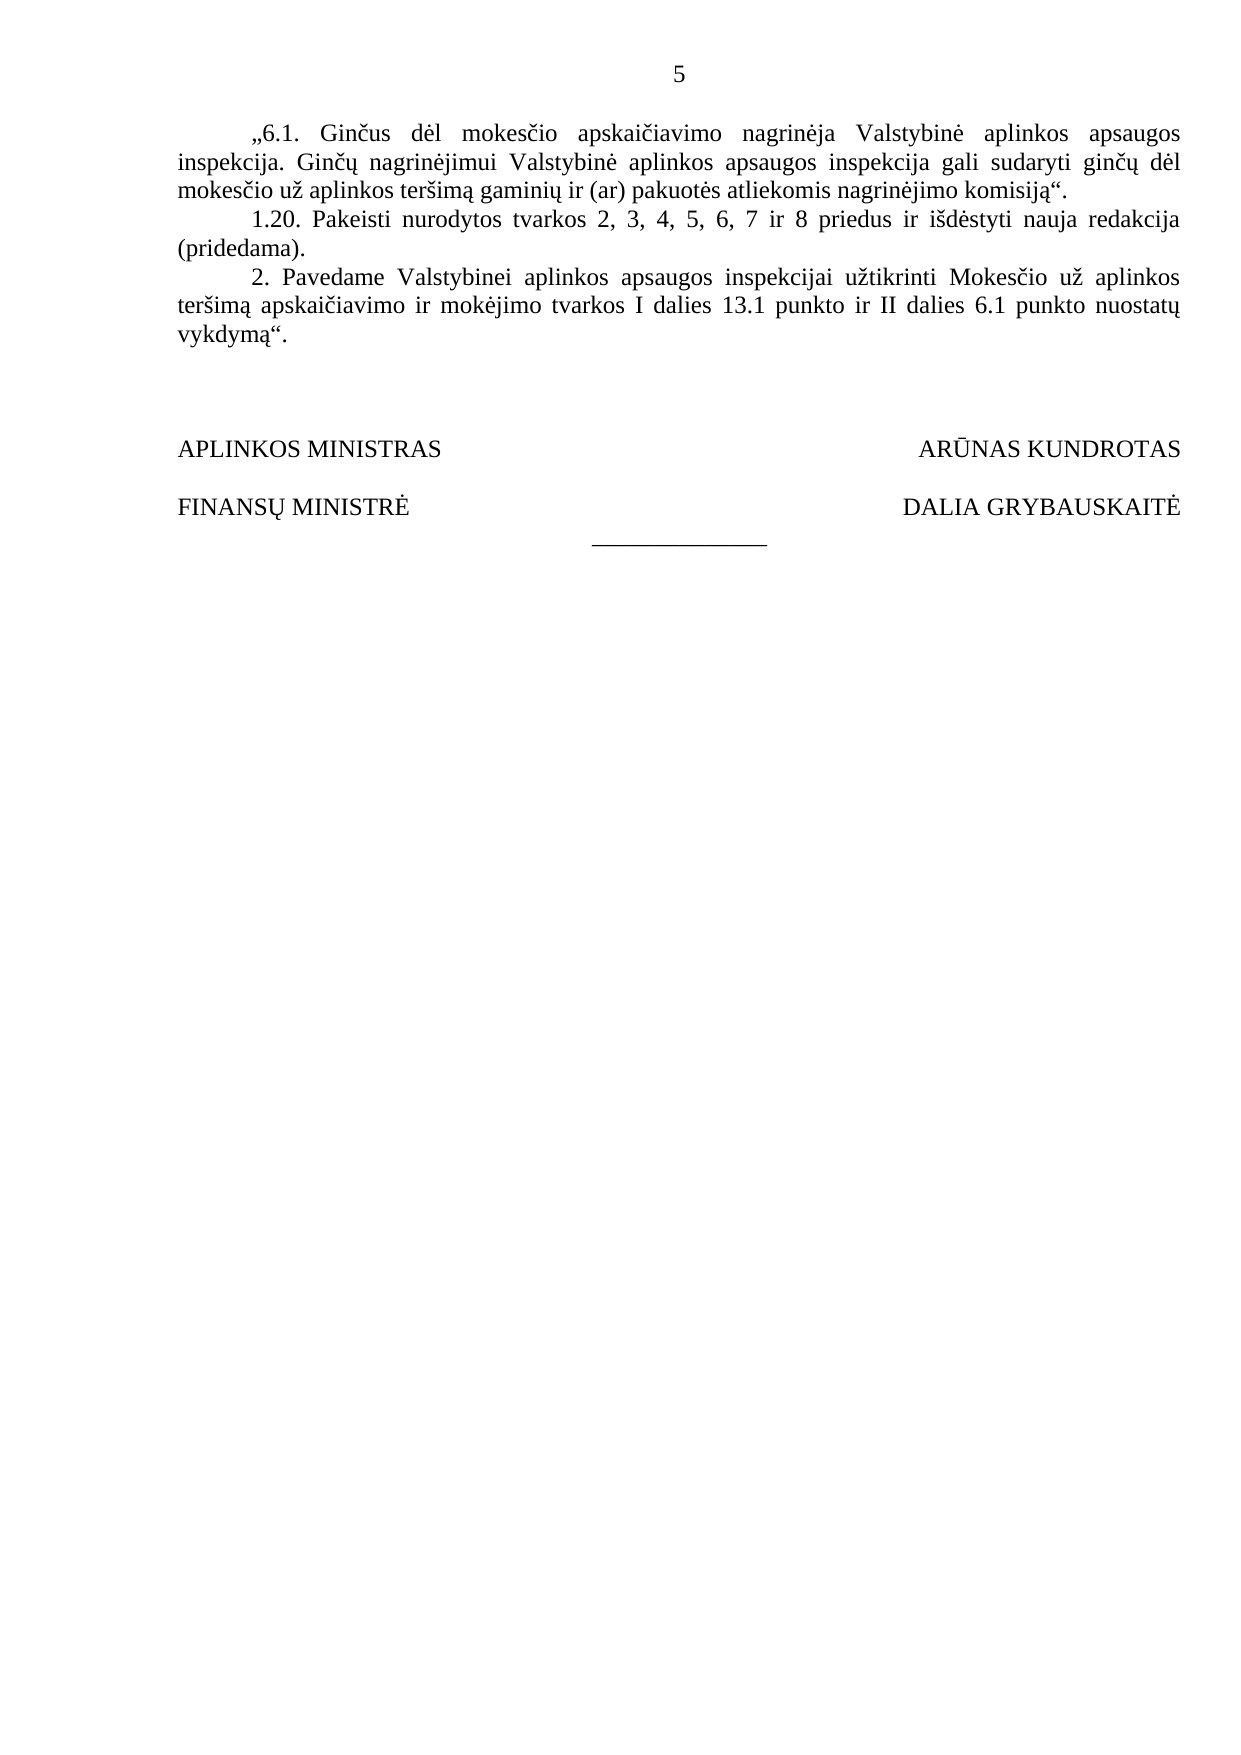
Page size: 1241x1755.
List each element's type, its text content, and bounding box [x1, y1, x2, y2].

text ______________ [177, 521, 1181, 549]
text „6.1. Ginčus dėl mokesčio apskaičiavimo nagrinėja Valstybinė aplinkos apsaugos inspekcija. Ginčų nagrinėjimui Valstybinė aplinkos apsaugos inspekcija gali sudaryti ginčų dėl mokesčio už aplinkos teršimą gaminių ir (ar) pakuotės atliekomis nagrinėjimo komisiją“. [177, 118, 1181, 204]
text 1.20. Pakeisti nurodytos tvarkos 2, 3, 4, 5, 6, 7 ir 8 priedus ir išdėstyti nauja redakcija (pridedama). [177, 204, 1181, 262]
text FINANSŲ MINISTRĖ DALIA GRYBAUSKAITĖ [177, 492, 1181, 521]
text APLINKOS MINISTRAS ARŪNAS KUNDROTAS [177, 434, 1181, 463]
text 2. Pavedame Valstybinei aplinkos apsaugos inspekcijai užtikrinti Mokesčio už aplinkos teršimą apskaičiavimo ir mokėjimo tvarkos I dalies 13.1 punkto ir II dalies 6.1 punkto nuostatų vykdymą“. [177, 262, 1181, 348]
